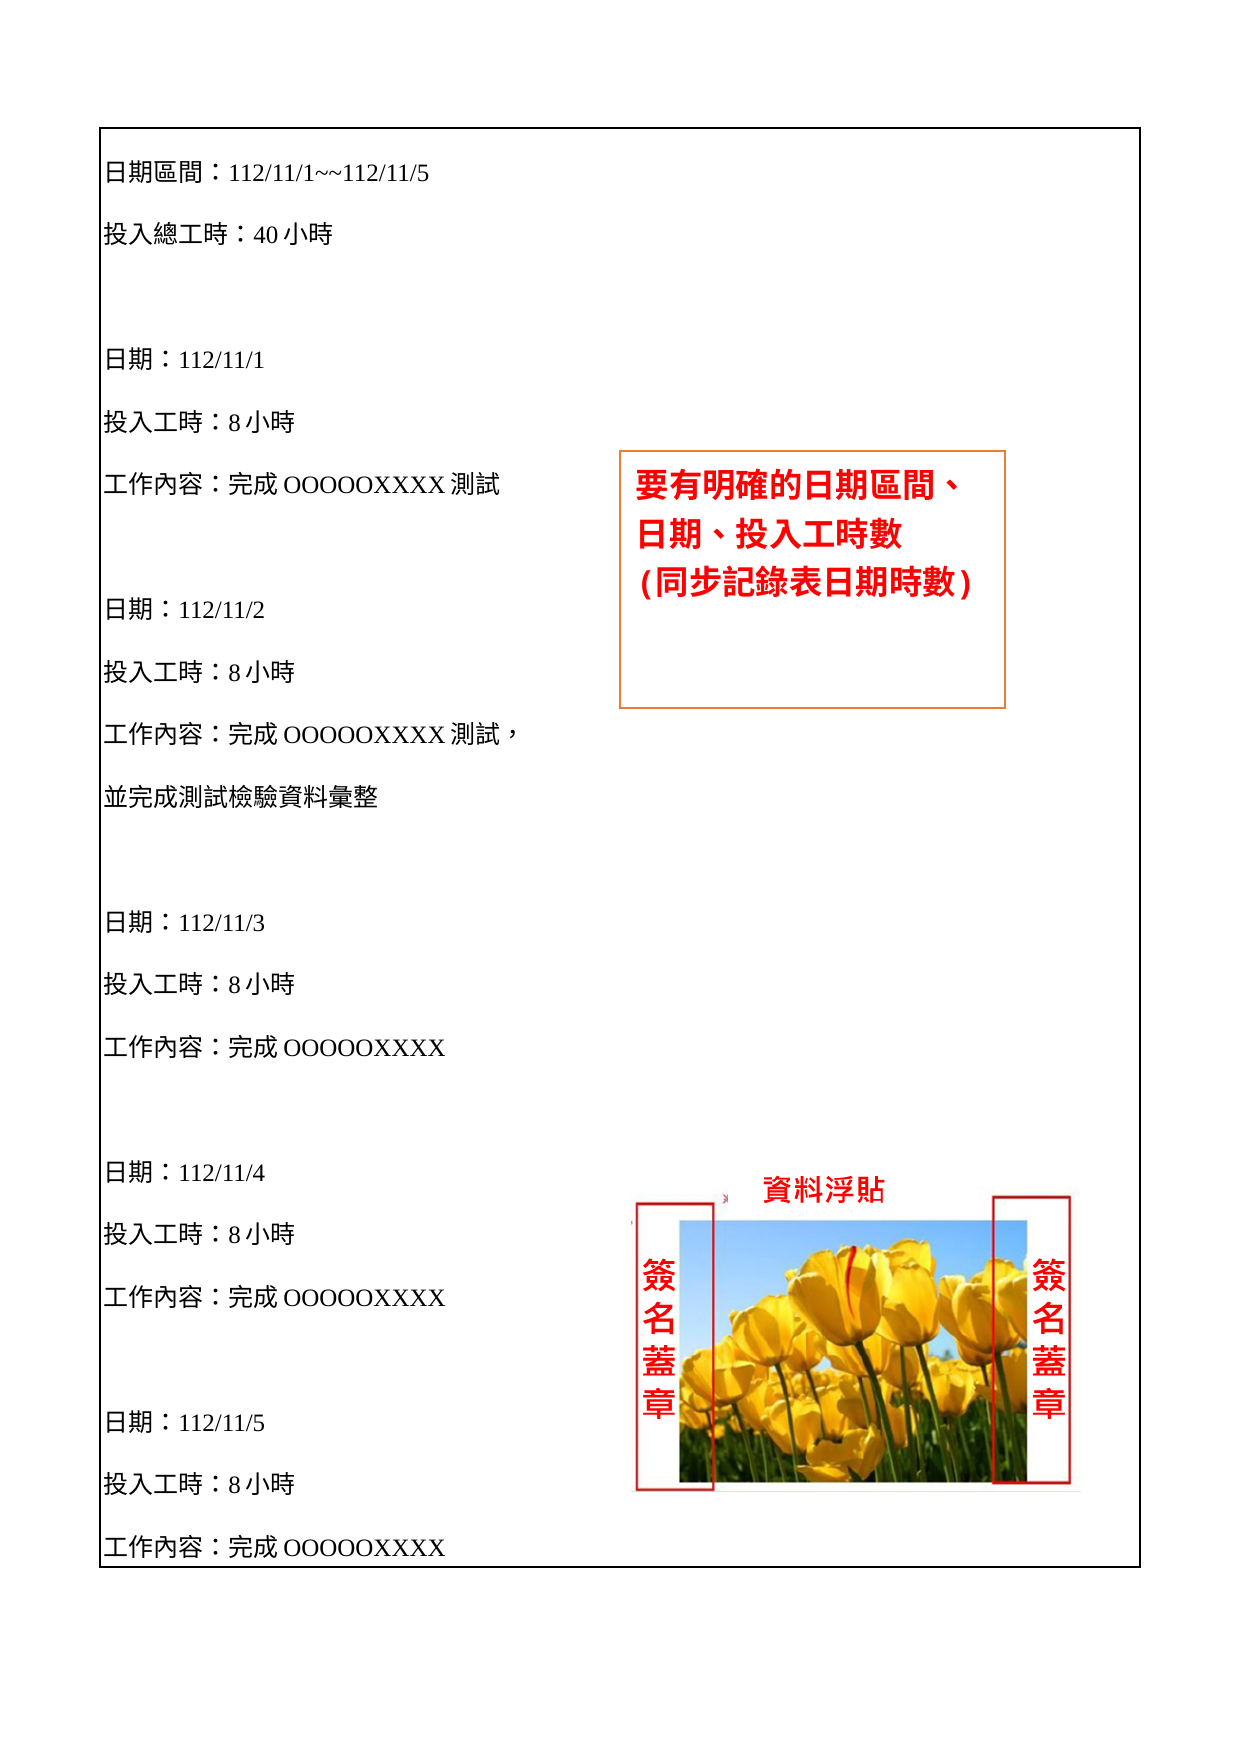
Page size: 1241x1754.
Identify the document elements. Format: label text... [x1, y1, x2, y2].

table_cell 日期區間：112/11/1~~112/11/5 投入總工時：40小時 日期：112/11/1 投入工時：8小時 工作內容：完成OOOOOXXXX測試 日期：112/11/2 投入工時：8小時 工作內容：完成OOOOOXXXX測試， 並完成測試檢驗資料彙整 日期：112/11/3 投入工時：8小時 工作內容：完成OOOOOXXXX 日期：112/11/4 投入工時：8小時 工作內容：完成OOOOOXXXX 日期：112/11/5 投入工時：8小時 工作內容：完成OOOOOXXXX （請自行增加內容） 請使用可長久保留筆跡之書寫工具書寫。 記載內容無一定格式，以清晰易瞭解為原則。 若以黏貼方式記錄，須於黏貼騎縫處親自簽名蓋章。 紀錄簿不得撕頁且中間不可留空白頁。 記錄錯誤時請用筆刪去即可，不可割掉、挖掉、貼掉，或用修正液塗掉。 若填寫完後，紀錄頁仍有空白處，則應標註「以下空白」或「×」。 [101, 129, 1139, 1566]
